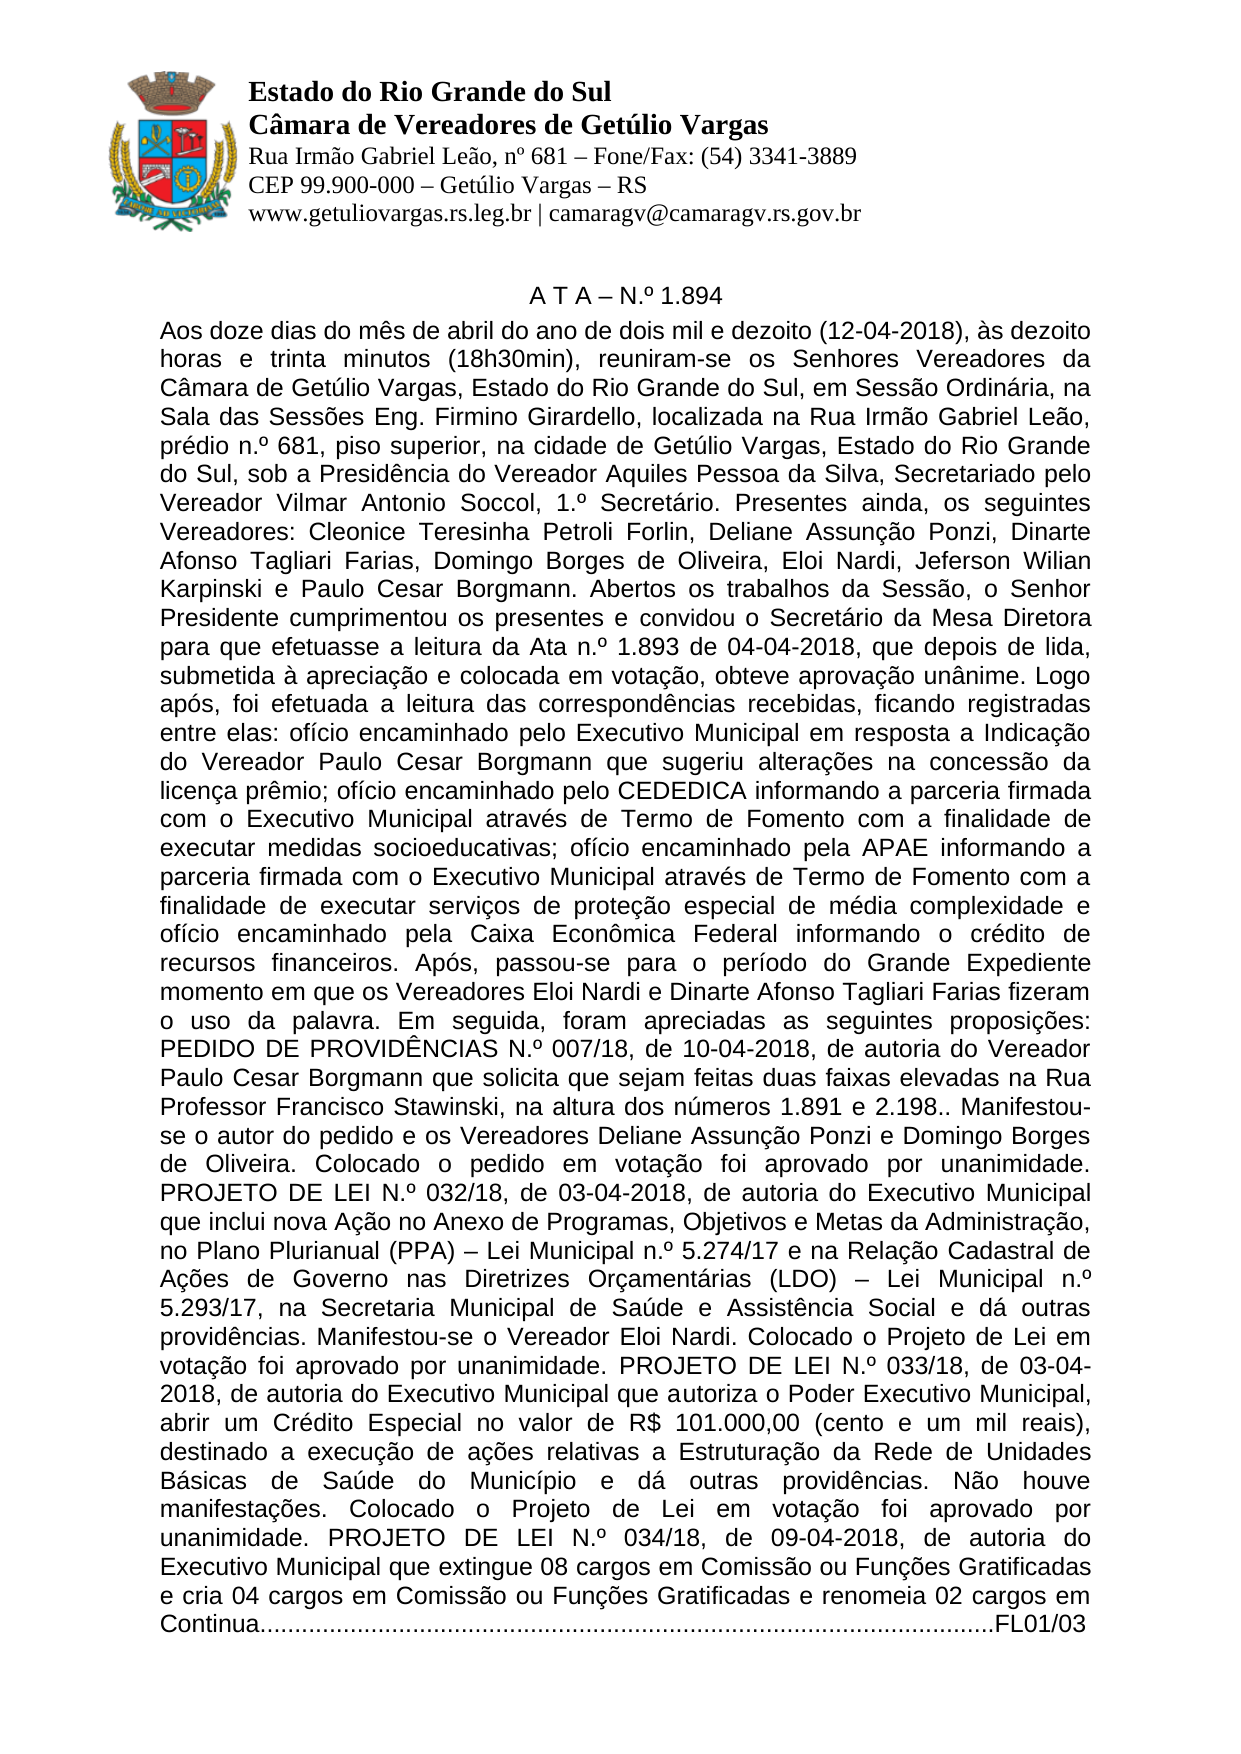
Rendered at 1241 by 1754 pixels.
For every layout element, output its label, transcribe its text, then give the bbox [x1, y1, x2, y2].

text A T A – N.º 1.894 [159, 281, 1092, 309]
text Aos doze dias do mês de abril do ano de dois mil e dezoito (12-04-2018), às dezoito horas e trinta minutos (18h30min), reuniram-se os Senhores Vereadores da Câmara de Getúlio Vargas, Estado do Rio Grande do Sul, em Sessão Ordinária, na Sala das Sessões Eng. Firmino Girardello, localizada na Rua Irmão Gabriel Leão, prédio n.º 681, piso superior, na cidade de Getúlio Vargas, Estado do Rio Grande do Sul, sob a Presidência do Vereador Aquiles Pessoa da Silva, Secretariado pelo Vereador Vilmar Antonio Soccol, 1.º Secretário. Presentes ainda, os seguintes Vereadores: Cleonice Teresinha Petroli Forlin, Deliane Assunção Ponzi, Dinarte Afonso Tagliari Farias, Domingo Borges de Oliveira, Eloi Nardi, Jeferson Wilian Karpinski e Paulo Cesar Borgmann. Abertos os trabalhos da Sessão, o Senhor Presidente cumprimentou os presentes e convidou o Secretário da Mesa Diretora para que efetuasse a leitura da Ata n.º 1.893 de 04-04-2018, que depois de lida, submetida à apreciação e colocada em votação, obteve aprovação unânime. Logo após, foi efetuada a leitura das correspondências recebidas, ficando registradas entre elas: ofício encaminhado pelo Executivo Municipal em resposta a Indicação do Vereador Paulo Cesar Borgmann que sugeriu alterações na concessão da licença prêmio; ofício encaminhado pelo CEDEDICA informando a parceria firmada com o Executivo Municipal através de Termo de Fomento com a finalidade de executar medidas socioeducativas; ofício encaminhado pela APAE informando a parceria firmada com o Executivo Municipal através de Termo de Fomento com a finalidade de executar serviços de proteção especial de média complexidade e ofício encaminhado pela Caixa Econômica Federal informando o crédito de recursos financeiros. Após, passou-se para o período do Grande Expediente momento em que os Vereadores Eloi Nardi e Dinarte Afonso Tagliari Farias fizeram o uso da palavra. Em seguida, foram apreciadas as seguintes proposições: PEDIDO DE PROVIDÊNCIAS N.º 007/18, de 10-04-2018, de autoria do Vereador Paulo Cesar Borgmann que solicita que sejam feitas duas faixas elevadas na Rua Professor Francisco Stawinski, na altura dos números 1.891 e 2.198.. Manifestou-se o autor do pedido e os Vereadores Deliane Assunção Ponzi e Domingo Borges de Oliveira. Colocado o pedido em votação foi aprovado por unanimidade. PROJETO DE LEI N.º 032/18, de 03-04-2018, de autoria do Executivo Municipal que inclui nova Ação no Anexo de Programas, Objetivos e Metas da Administração, no Plano Plurianual (PPA) – Lei Municipal n.º 5.274/17 e na Relação Cadastral de Ações de Governo nas Diretrizes Orçamentárias (LDO) – Lei Municipal n.º 5.293/17, na Secretaria Municipal de Saúde e Assistência Social e dá outras providências. Manifestou-se o Vereador Eloi Nardi. Colocado o Projeto de Lei em votação foi aprovado por unanimidade. PROJETO DE LEI N.º 033/18, de 03-04-2018, de autoria do Executivo Municipal que autoriza o Poder Executivo Municipal, abrir um Crédito Especial no valor de R$ 101.000,00 (cento e um mil reais), destinado a execução de ações relativas a Estruturação da Rede de Unidades Básicas de Saúde do Município e dá outras providências. Não houve manifestações. Colocado o Projeto de Lei em votação foi aprovado por unanimidade. PROJETO DE LEI N.º 034/18, de 09-04-2018, de autoria do Executivo Municipal que extingue 08 cargos em Comissão ou Funções Gratificadas e cria 04 cargos em Comissão ou Funções Gratificadas e renomeia 02 cargos em Continua..........................................................................................................FL01/03 [159, 316, 1092, 1638]
